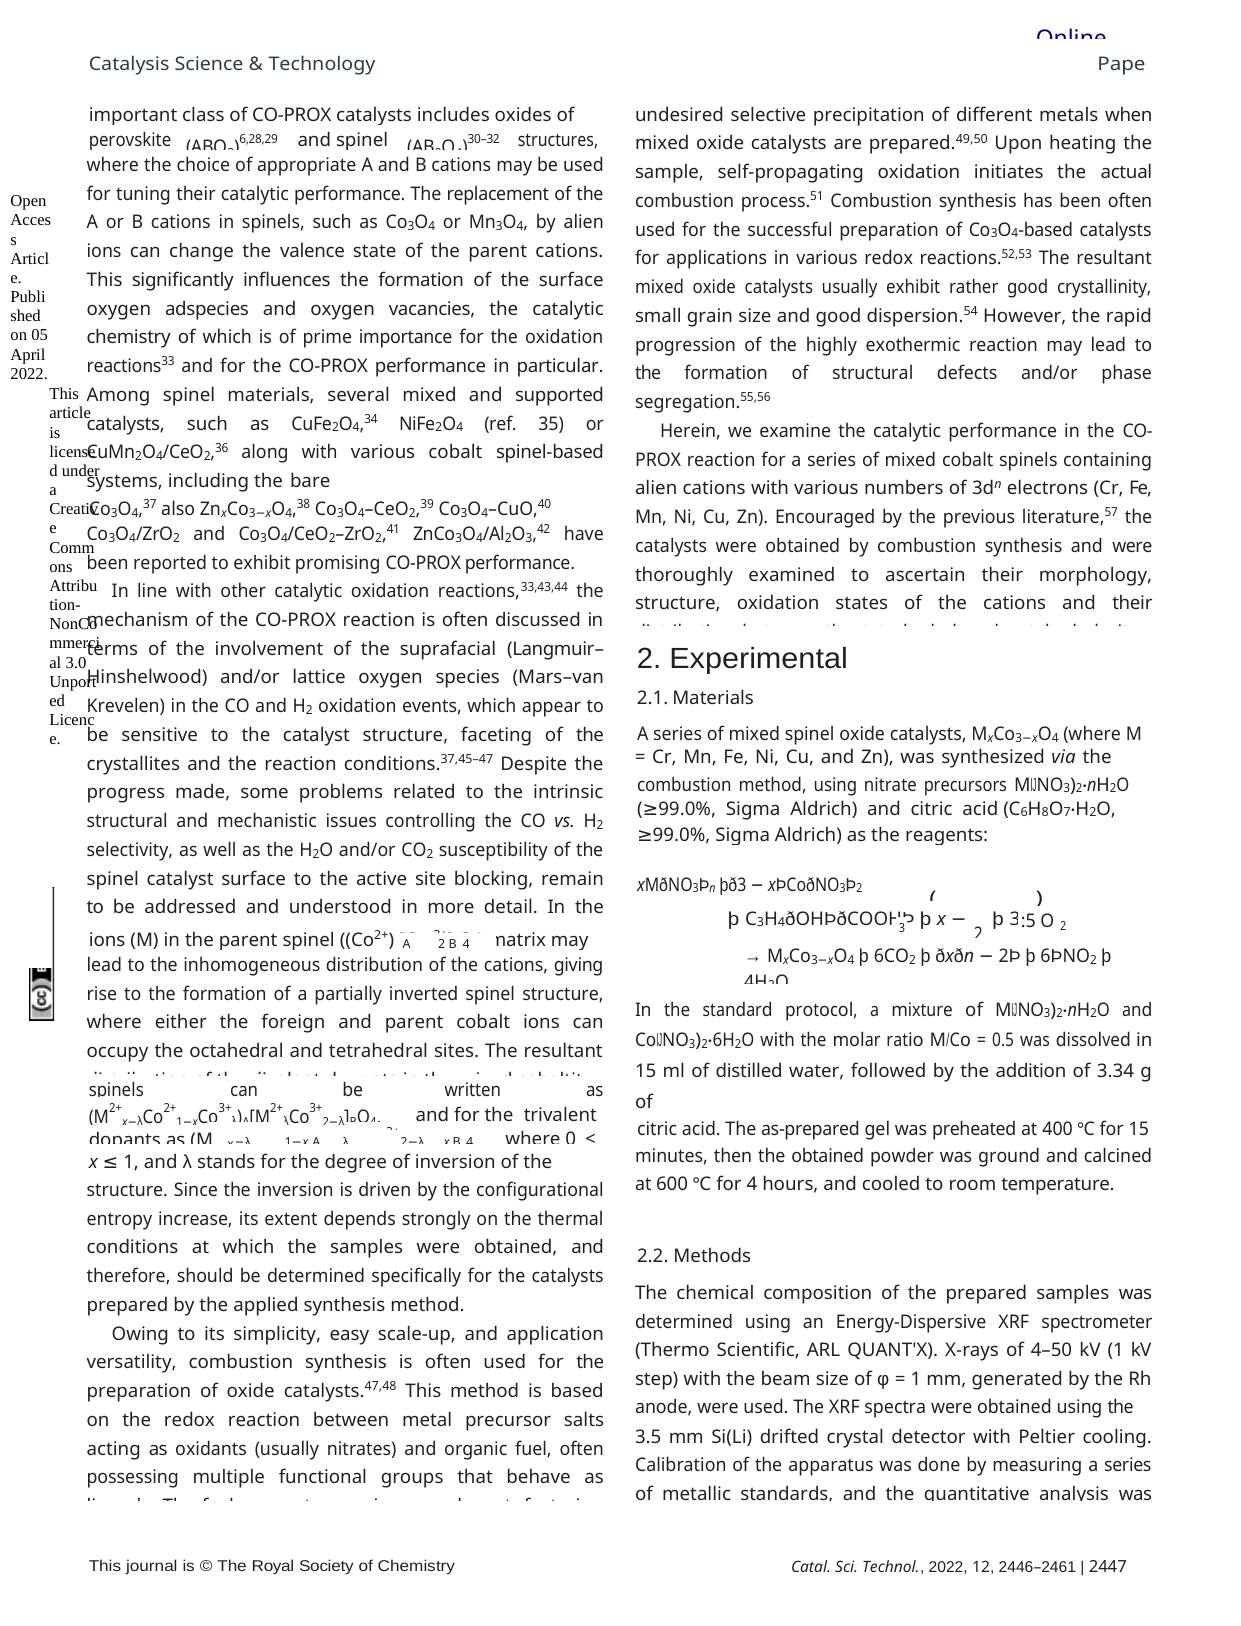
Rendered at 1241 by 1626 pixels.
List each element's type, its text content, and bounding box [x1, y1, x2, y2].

text Co3O4,37 also ZnxCo3−xO4,38 Co3O4–CeO2,39 Co3O4–CuO,40 [88, 496, 606, 521]
text written [444, 1076, 505, 1100]
text x [227, 1135, 236, 1144]
text :5 O [1021, 907, 1062, 932]
text 2 [973, 921, 985, 938]
text and for the trivalent [415, 1101, 606, 1126]
text Co3O4/ZrO2 and Co3O4/CeO2–ZrO2,41 ZnCo3O4/Al2O3,42 have been reported to exhibit promising CO-PROX performance. [86, 521, 604, 574]
text (M2+x−λCo2+1−xCo3+λ)A[M2+λCo3+2−λ]BO4, [88, 1099, 405, 1128]
text structures, [518, 126, 606, 150]
text ) [1035, 888, 1048, 906]
text In line with other catalytic oxidation reactions,33,43,44 the mechanism of the CO-PROX reaction is often discussed in terms of the involvement of the suprafacial (Langmuir– Hinshelwood) and/or lattice oxygen species (Mars–van Krevelen) in the CO and H2 oxidation events, which appear to be sensitive to the catalyst structure, faceting of the crystallites and the reaction conditions.37,45–47 Despite the progress made, some problems related to the intrinsic structural and mechanistic issues controlling the CO vs. H2 selectivity, as well as the H2O and/or CO2 susceptibility of the spinel catalyst surface to the active site blocking, remain to be addressed and understood in more detail. In the case of mixed spinels, the influence of the cation distribution between tetrahedral and octahedral sites, and segregation of oxide phases of the dopant ions on the catalytic performance are important issues to be resolved. The replacement of the cobalt cations by alien divalent or trivalent transition metal [86, 578, 604, 922]
text Open Access Article. Published on 05 April 2022. [10, 191, 52, 383]
text combustion method, using nitrate precursors MĲNO3)2·nH2O (≥99.0%, Sigma Aldrich) and citric acid (C6H8O7·H2O, [637, 772, 1154, 821]
text can [230, 1076, 261, 1097]
text View Article Online [1036, 22, 1153, 38]
text 3.5 mm Si(Li) drifted crystal detector with Peltier cooling. Calibration of the apparatus was done by measuring a series of metallic standards, and the quantitative analysis was performed using the UniQuant software. [635, 1423, 1152, 1501]
text → MxCo3−xO4 þ 6CO2 þ ðxðn − 2Þ þ 6ÞNO2 þ 4H2O [744, 942, 1154, 983]
text 3 [898, 919, 907, 936]
text 3+ 3+ [348, 1123, 402, 1130]
text x ≤ 1, and λ stands for the degree of inversion of the spinel [88, 1148, 605, 1175]
text A 2 B 4 [402, 935, 496, 950]
text citric acid. The as-prepared gel was preheated at 400 °C for 15 [637, 1119, 1154, 1140]
text where the choice of appropriate A and B cations may be used for tuning their catalytic performance. The replacement of the A or B cations in spinels, such as Co3O4 or Mn3O4, by alien ions can change the valence state of the parent cations. This significantly influences the formation of the surface oxygen adspecies and oxygen vacancies, the catalytic chemistry of which is of prime importance for the oxidation reactions33 and for the CO-PROX performance in particular. Among spinel materials, several mixed and supported catalysts, such as CuFe2O4,34 NiFe2O4 (ref. 35) or CuMn2O4/CeO2,36 along with various cobalt spinel-based systems, including the bare [86, 151, 604, 493]
text 2 [1060, 917, 1069, 934]
text dopants as (M Co ) [M Co [88, 1126, 387, 1144]
list Materials [637, 684, 1154, 710]
text 2.2. Methods [637, 1243, 1154, 1268]
text The chemical composition of the prepared samples was determined using an Energy-Dispersive XRF spectrometer (Thermo Scientific, ARL QUANT'X). X-rays of 4–50 kV (1 kV step) with the beam size of φ = 1 mm, generated by the Rh anode, were used. The XRF spectra were obtained using the [635, 1279, 1152, 1419]
text Herein, we examine the catalytic performance in the CO- PROX reaction for a series of mixed cobalt spinels containing alien cations with various numbers of 3dn electrons (Cr, Fe, Mn, Ni, Cu, Zn). Encouraged by the previous literature,57 the catalysts were obtained by combustion synthesis and were thoroughly examined to ascertain their morphology, structure, oxidation states of the cations and their distribution between the tetrahedral and octahedral sites. The observed changes in the activity and selectivity were rationalized in terms of the catalyst work function, and the spinel band structure modifications induced by doping. [635, 417, 1152, 626]
text (AB2O4)30–32 [407, 124, 505, 150]
text −λ 1−x A λ 2−λ x B 4 [234, 1133, 502, 1144]
text ≥99.0%, Sigma Aldrich) as the reagents: [637, 821, 1154, 844]
list Experimental [637, 641, 1154, 675]
text minutes, then the obtained powder was ground and calcined at 600 °C for 4 hours, and cooled to room temperature. [635, 1142, 1152, 1196]
text A series of mixed spinel oxide catalysts, MxCo3−xO4 (where M [637, 718, 1154, 747]
text undesired selective precipitation of different metals when mixed oxide catalysts are prepared.49,50 Upon heating the sample, self-propagating oxidation initiates the actual combustion process.51 Combustion synthesis has been often used for the successful preparation of Co3O4-based catalysts for applications in various redox reactions.52,53 The resultant mixed oxide catalysts usually exhibit rather good crystallinity, small grain size and good dispersion.54 However, the rapid progression of the highly exothermic reaction may lead to the formation of structural defects and/or phase segregation.55,56 [635, 101, 1152, 414]
text In the standard protocol, a mixture of MĲNO3)2·nH2O and CoĲNO3)2·6H2O with the molar ratio M/Co = 0.5 was dissolved in 15 ml of distilled water, followed by the addition of 3.34 g of [635, 996, 1152, 1113]
text þ C3H4ðOHÞðCOOHÞ þ x − þ 3 [728, 905, 1023, 930]
text Co ] O , where 0 < [421, 1126, 606, 1151]
text important class of CO-PROX catalysts includes oxides of [88, 101, 606, 126]
text xn [969, 895, 990, 901]
text structure. Since the inversion is driven by the configurational entropy increase, its extent depends strongly on the thermal conditions at which the samples were obtained, and therefore, should be determined specifically for the catalysts prepared by the applied synthesis method. [86, 1176, 604, 1317]
text Owing to its simplicity, easy scale-up, and application versatility, combustion synthesis is often used for the preparation of oxide catalysts.47,48 This method is based on the redox reaction between metal precursor salts acting as oxidants (usually nitrates) and organic fuel, often possessing multiple functional groups that behave as ligands. The fuel may act as an ion complexant, fostering the homogeneous mixing of the cations in solution, thereby preventing the [86, 1320, 604, 1501]
text Catalysis Science & Technology [88, 51, 386, 74]
text ( [929, 888, 942, 901]
text lead to the inhomogeneous distribution of the cations, giving rise to the formation of a partially inverted spinel structure, where either the foreign and parent cobalt ions can occupy the octahedral and tetrahedral sites. The resultant distribution of the divalent dopants in the mixed cobaltite [86, 951, 604, 1076]
text perovskite [88, 126, 174, 150]
text spinels [88, 1076, 149, 1097]
text = Cr, Mn, Fe, Ni, Cu, and Zn), was synthesized via the [635, 747, 1154, 768]
text and spinel [297, 126, 394, 150]
text be [342, 1076, 364, 1097]
text Paper [1097, 51, 1154, 74]
text (ABO3)6,28,29 [186, 124, 285, 150]
text as [586, 1076, 605, 1100]
text This journal is © The Royal Society of Chemistry 2022 [88, 1556, 489, 1576]
text xMðNO3Þn þð3 − xÞCoðNO3Þ2 [637, 871, 871, 897]
text ions (M) in the parent spinel ((Co2+) [Co 3+] O ) matrix may [88, 926, 605, 950]
text Catal. Sci. Technol., 2022, 12, 2446–2461 | 2447 [791, 1555, 1153, 1577]
